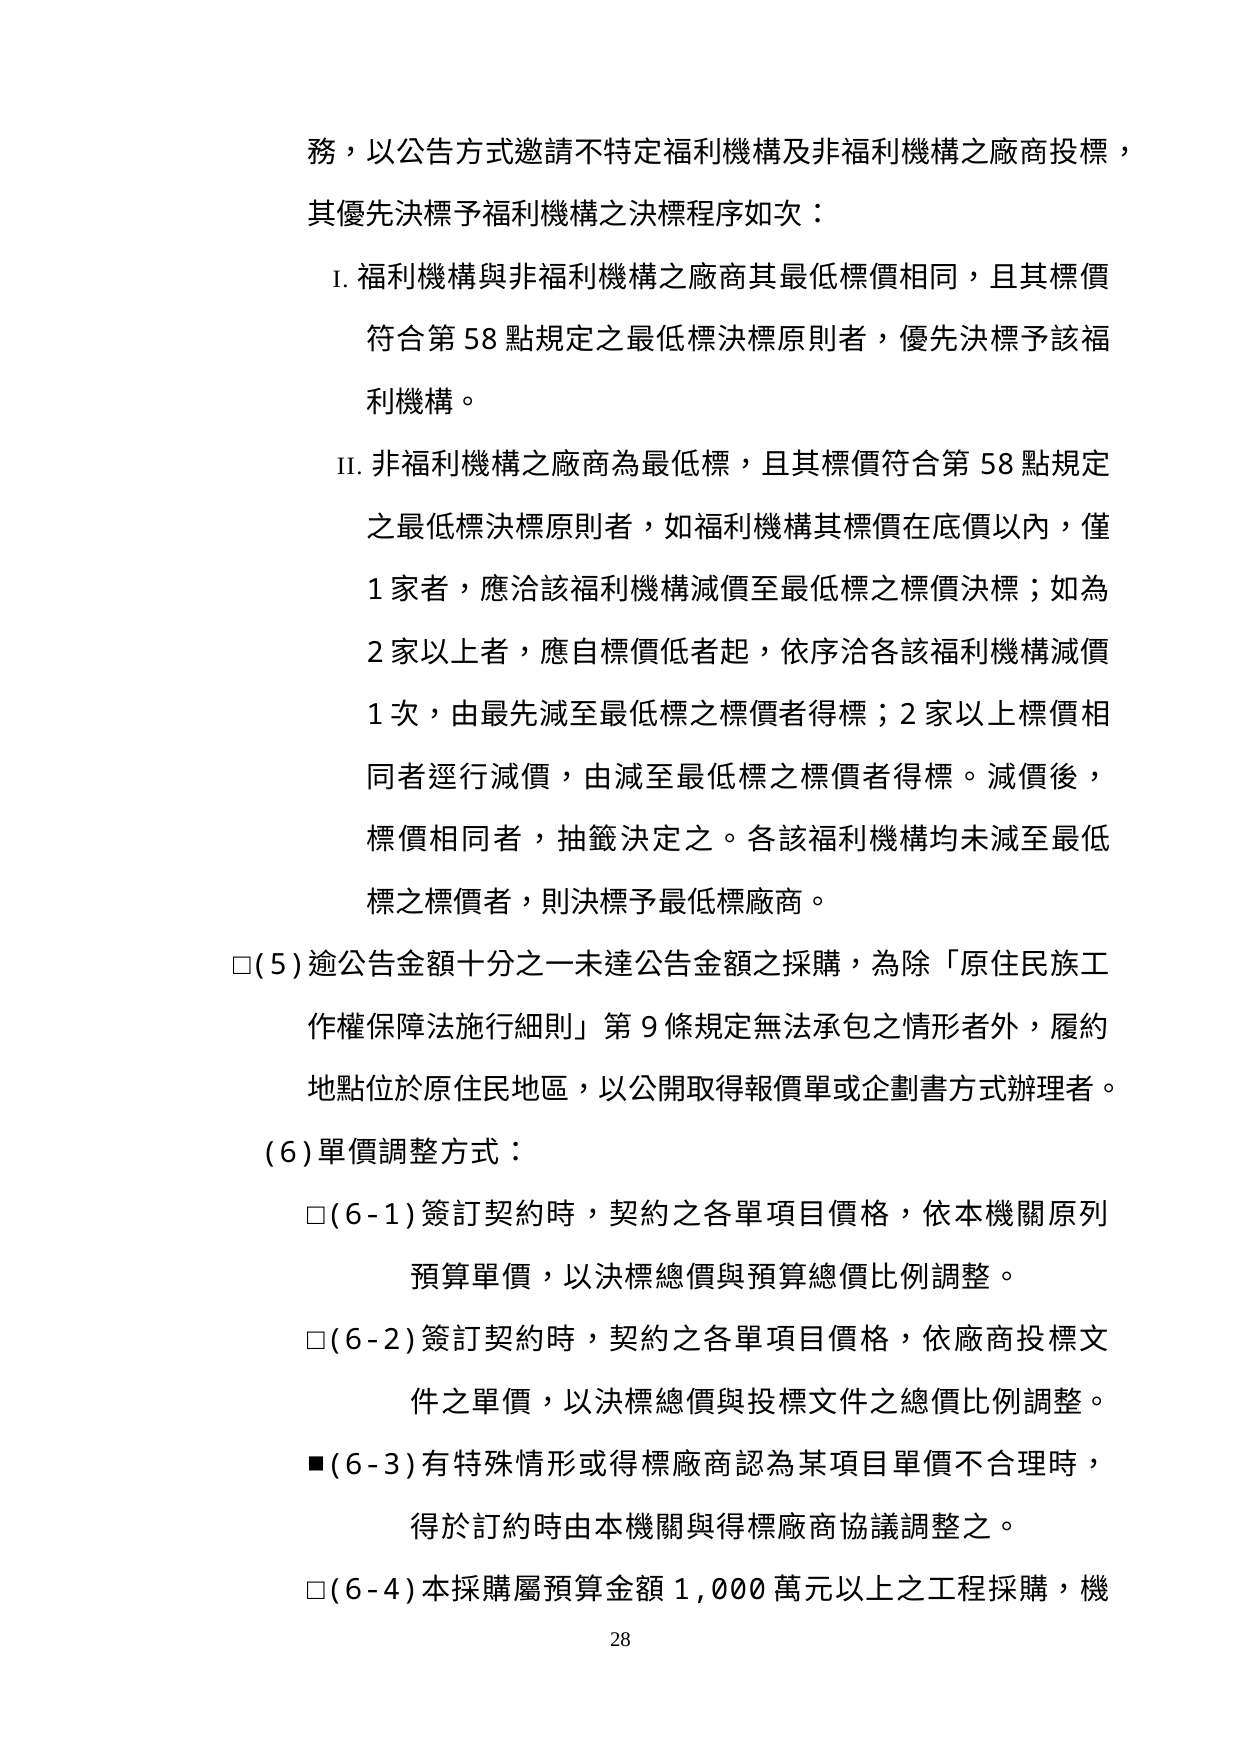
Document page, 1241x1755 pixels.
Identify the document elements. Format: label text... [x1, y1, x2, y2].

list 福利機構與非福利機構之廠商其最低標價相同，且其標價符合第58點規定之最低標決標原則者，優先決標予該福利機構。 [332, 233, 1110, 420]
text □(6-1)簽訂契約時，契約之各單項目價格，依本機關原列預算單價，以決標總價與預算總價比例調整。 [307, 1170, 1110, 1295]
list 非福利機構之廠商為最低標，且其標價符合第58點規定之最低標決標原則者，如福利機構其標價在底價以內，僅1家者，應洽該福利機構減價至最低標之標價決標；如為2家以上者，應自標價低者起，依序洽各該福利機構減價1次，由最先減至最低標之標價者得標；2家以上標價相同者逕行減價，由減至最低標之標價者得標。減價後，標價相同者，抽籤決定之。各該福利機構均未減至最低標之標價者，則決標予最低標廠商。 [337, 420, 1110, 920]
text □(4)逾公告金額十分之一未達公告金額之採購，屬優先採購身心障礙福利機構團體或庇護工場（下稱福利機構）生產之物品及服務，以公告方式邀請不特定福利機構及非福利機構之廠商投標，其優先決標予福利機構之決標程序如次： [233, 108, 1110, 233]
text ■(6-3)有特殊情形或得標廠商認為某項目單價不合理時，得於訂約時由本機關與得標廠商協議調整之。 [307, 1420, 1110, 1545]
text □(6-2)簽訂契約時，契約之各單項目價格，依廠商投標文件之單價，以決標總價與投標文件之總價比例調整。 [307, 1295, 1110, 1420]
text (6)單價調整方式： [242, 1108, 1110, 1170]
text □(5)逾公告金額十分之一未達公告金額之採購，為除「原住民族工作權保障法施行細則」第9條規定無法承包之情形者外，履約地點位於原住民地區，以公開取得報價單或企劃書方式辦理者。 [233, 920, 1110, 1108]
text □(6-4)本採購屬預算金額1,000萬元以上之工程採購，機 [307, 1545, 1110, 1608]
